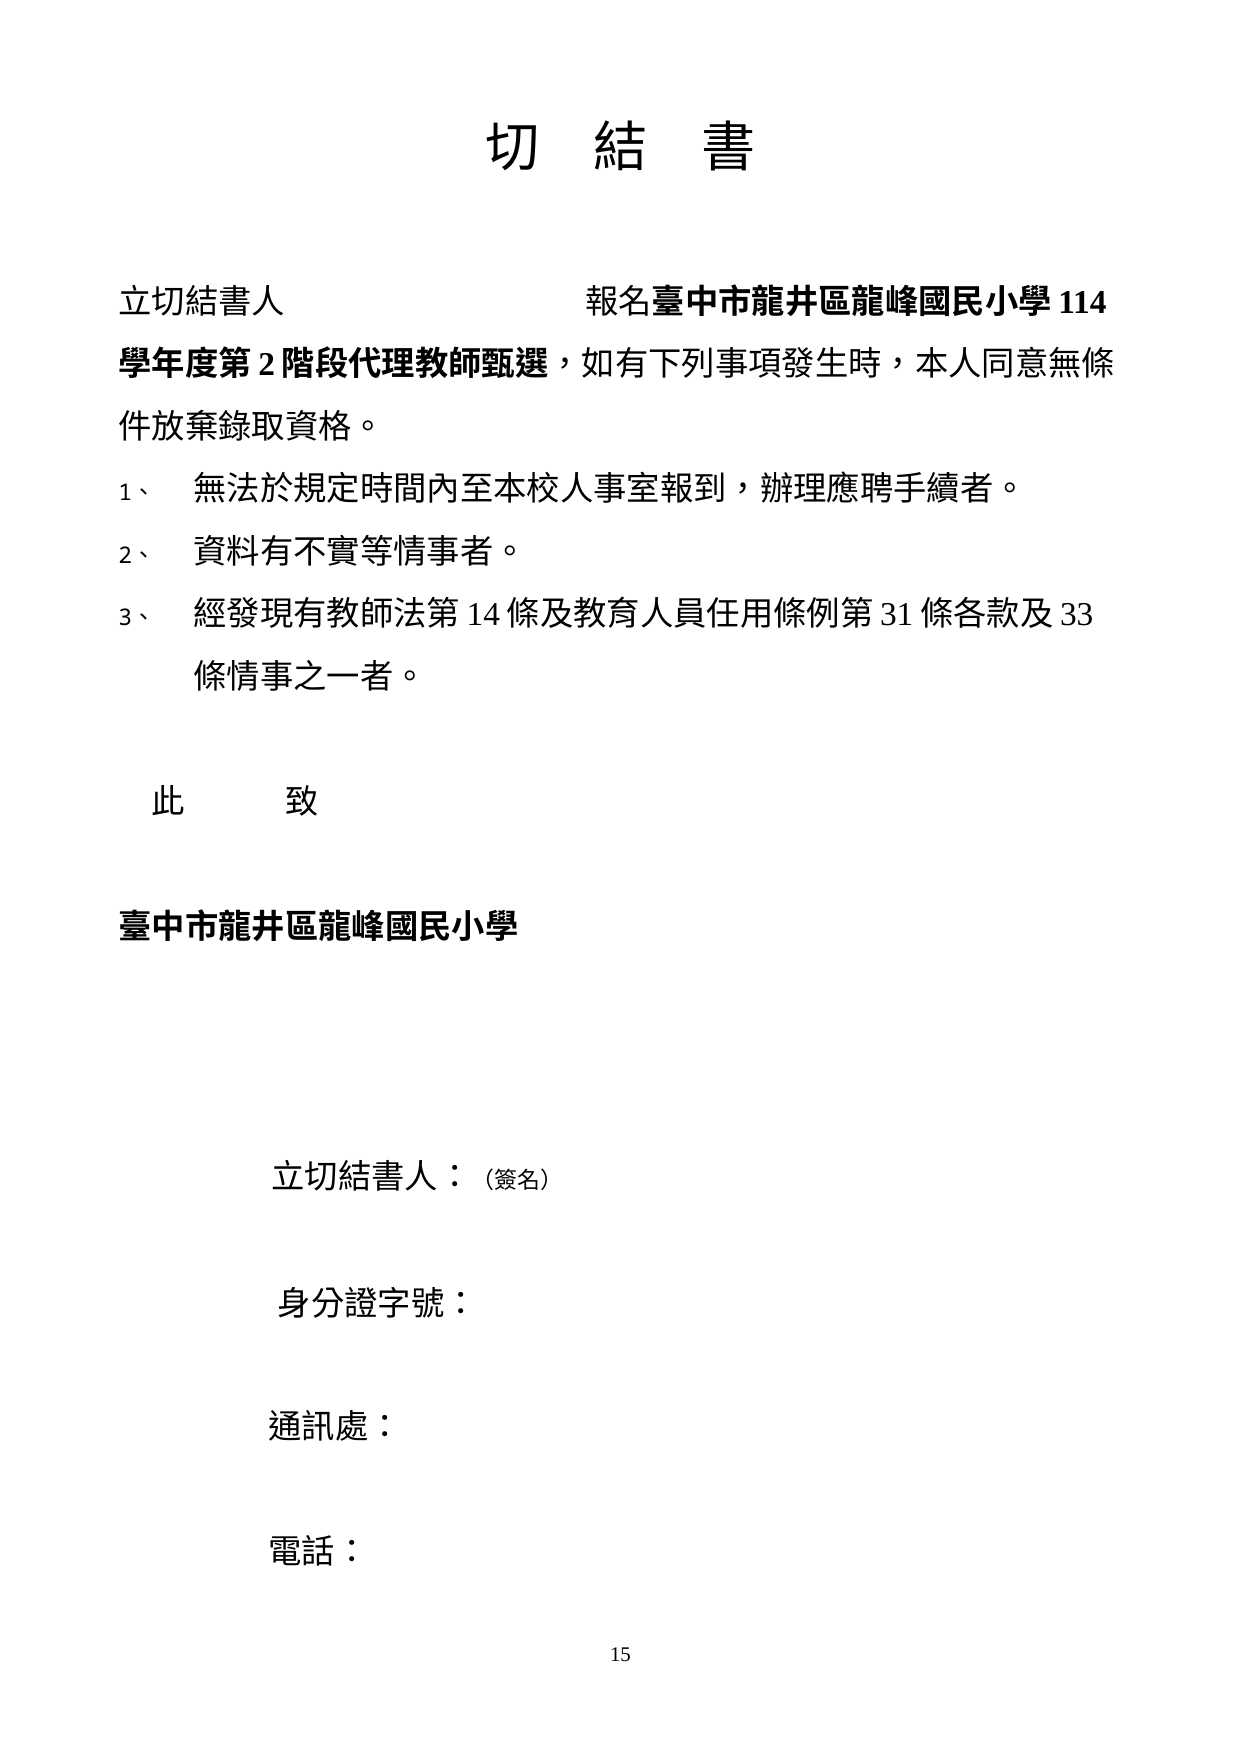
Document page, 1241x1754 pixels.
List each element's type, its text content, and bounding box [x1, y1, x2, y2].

text 此 致 [118, 757, 1122, 819]
text 通訊處： [118, 1382, 1122, 1444]
list 無法於規定時間內至本校人事室報到，辦理應聘手續者。 [118, 444, 1122, 507]
text 臺中市龍井區龍峰國民小學 [118, 882, 1122, 944]
list 經發現有教師法第14條及教育人員任用條例第31條各款及33條情事之一者。 [118, 569, 1122, 694]
list 資料有不實等情事者。 [118, 507, 1122, 569]
text 立切結書人：（簽名） [118, 1132, 1122, 1194]
text 身分證字號： [118, 1257, 1122, 1319]
text 切 結 書 [118, 69, 1122, 194]
text 立切結書人 報名臺中市龍井區龍峰國民小學114學年度第2階段代理教師甄選，如有下列事項發生時，本人同意無條件放棄錄取資格。 [118, 257, 1122, 444]
text 電話： [118, 1507, 1122, 1569]
